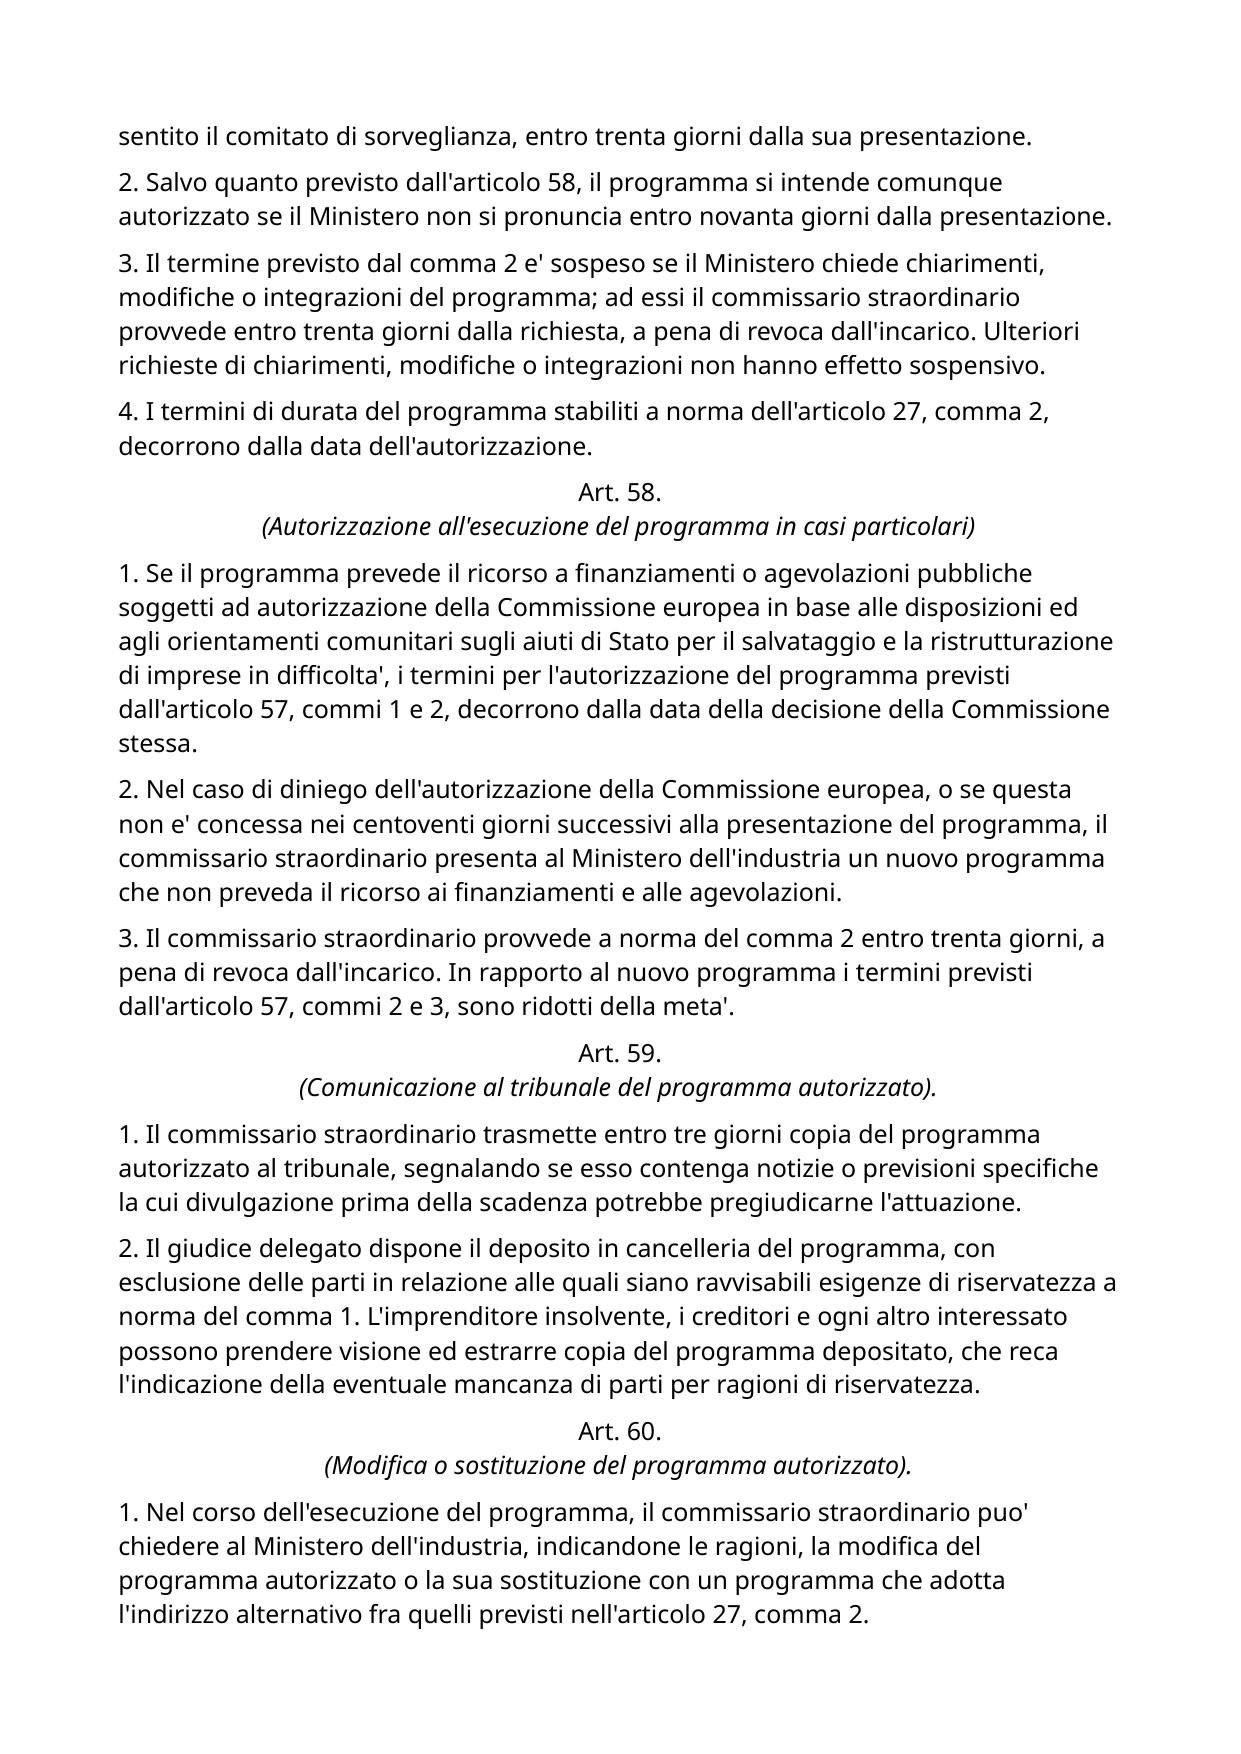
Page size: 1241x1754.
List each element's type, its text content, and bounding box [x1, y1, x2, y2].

text Art. 59. (Comunicazione al tribunale del programma autorizzato). [118, 1036, 1122, 1104]
text 2. Nel caso di diniego dell'autorizzazione della Commissione europea, o se questa non e' concessa nei centoventi giorni successivi alla presentazione del programma, il commissario straordinario presenta al Ministero dell'industria un nuovo programma che non preveda il ricorso ai finanziamenti e alle agevolazioni. [118, 772, 1122, 908]
text 2. Il giudice delegato dispone il deposito in cancelleria del programma, con esclusione delle parti in relazione alle quali siano ravvisabili esigenze di riservatezza a norma del comma 1. L'imprenditore insolvente, i creditori e ogni altro interessato possono prendere visione ed estrarre copia del programma depositato, che reca l'indicazione della eventuale mancanza di parti per ragioni di riservatezza. [118, 1231, 1122, 1401]
text 1. Se il programma prevede il ricorso a finanziamenti o agevolazioni pubbliche soggetti ad autorizzazione della Commissione europea in base alle disposizioni ed agli orientamenti comunitari sugli aiuti di Stato per il salvataggio e la ristrutturazione di imprese in difficolta', i termini per l'autorizzazione del programma previsti dall'articolo 57, commi 1 e 2, decorrono dalla data della decisione della Commissione stessa. [118, 555, 1122, 760]
text 3. Il termine previsto dal comma 2 e' sospeso se il Ministero chiede chiarimenti, modifiche o integrazioni del programma; ad essi il commissario straordinario provvede entro trenta giorni dalla richiesta, a pena di revoca dall'incarico. Ulteriori richieste di chiarimenti, modifiche o integrazioni non hanno effetto sospensivo. [118, 245, 1122, 382]
text sentito il comitato di sorveglianza, entro trenta giorni dalla sua presentazione. [118, 118, 1122, 152]
text 2. Salvo quanto previsto dall'articolo 58, il programma si intende comunque autorizzato se il Ministero non si pronuncia entro novanta giorni dalla presentazione. [118, 165, 1122, 233]
text 4. I termini di durata del programma stabiliti a norma dell'articolo 27, comma 2, decorrono dalla data dell'autorizzazione. [118, 394, 1122, 462]
text 1. Nel corso dell'esecuzione del programma, il commissario straordinario puo' chiedere al Ministero dell'industria, indicandone le ragioni, la modifica del programma autorizzato o la sua sostituzione con un programma che adotta l'indirizzo alternativo fra quelli previsti nell'articolo 27, comma 2. [118, 1494, 1122, 1631]
text 1. Il commissario straordinario trasmette entro tre giorni copia del programma autorizzato al tribunale, segnalando se esso contenga notizie o previsioni specifiche la cui divulgazione prima della scadenza potrebbe pregiudicarne l'attuazione. [118, 1116, 1122, 1218]
text Art. 58. (Autorizzazione all'esecuzione del programma in casi particolari) [118, 475, 1122, 543]
text Art. 60. (Modifica o sostituzione del programma autorizzato). [118, 1414, 1122, 1482]
text 3. Il commissario straordinario provvede a norma del comma 2 entro trenta giorni, a pena di revoca dall'incarico. In rapporto al nuovo programma i termini previsti dall'articolo 57, commi 2 e 3, sono ridotti della meta'. [118, 921, 1122, 1023]
